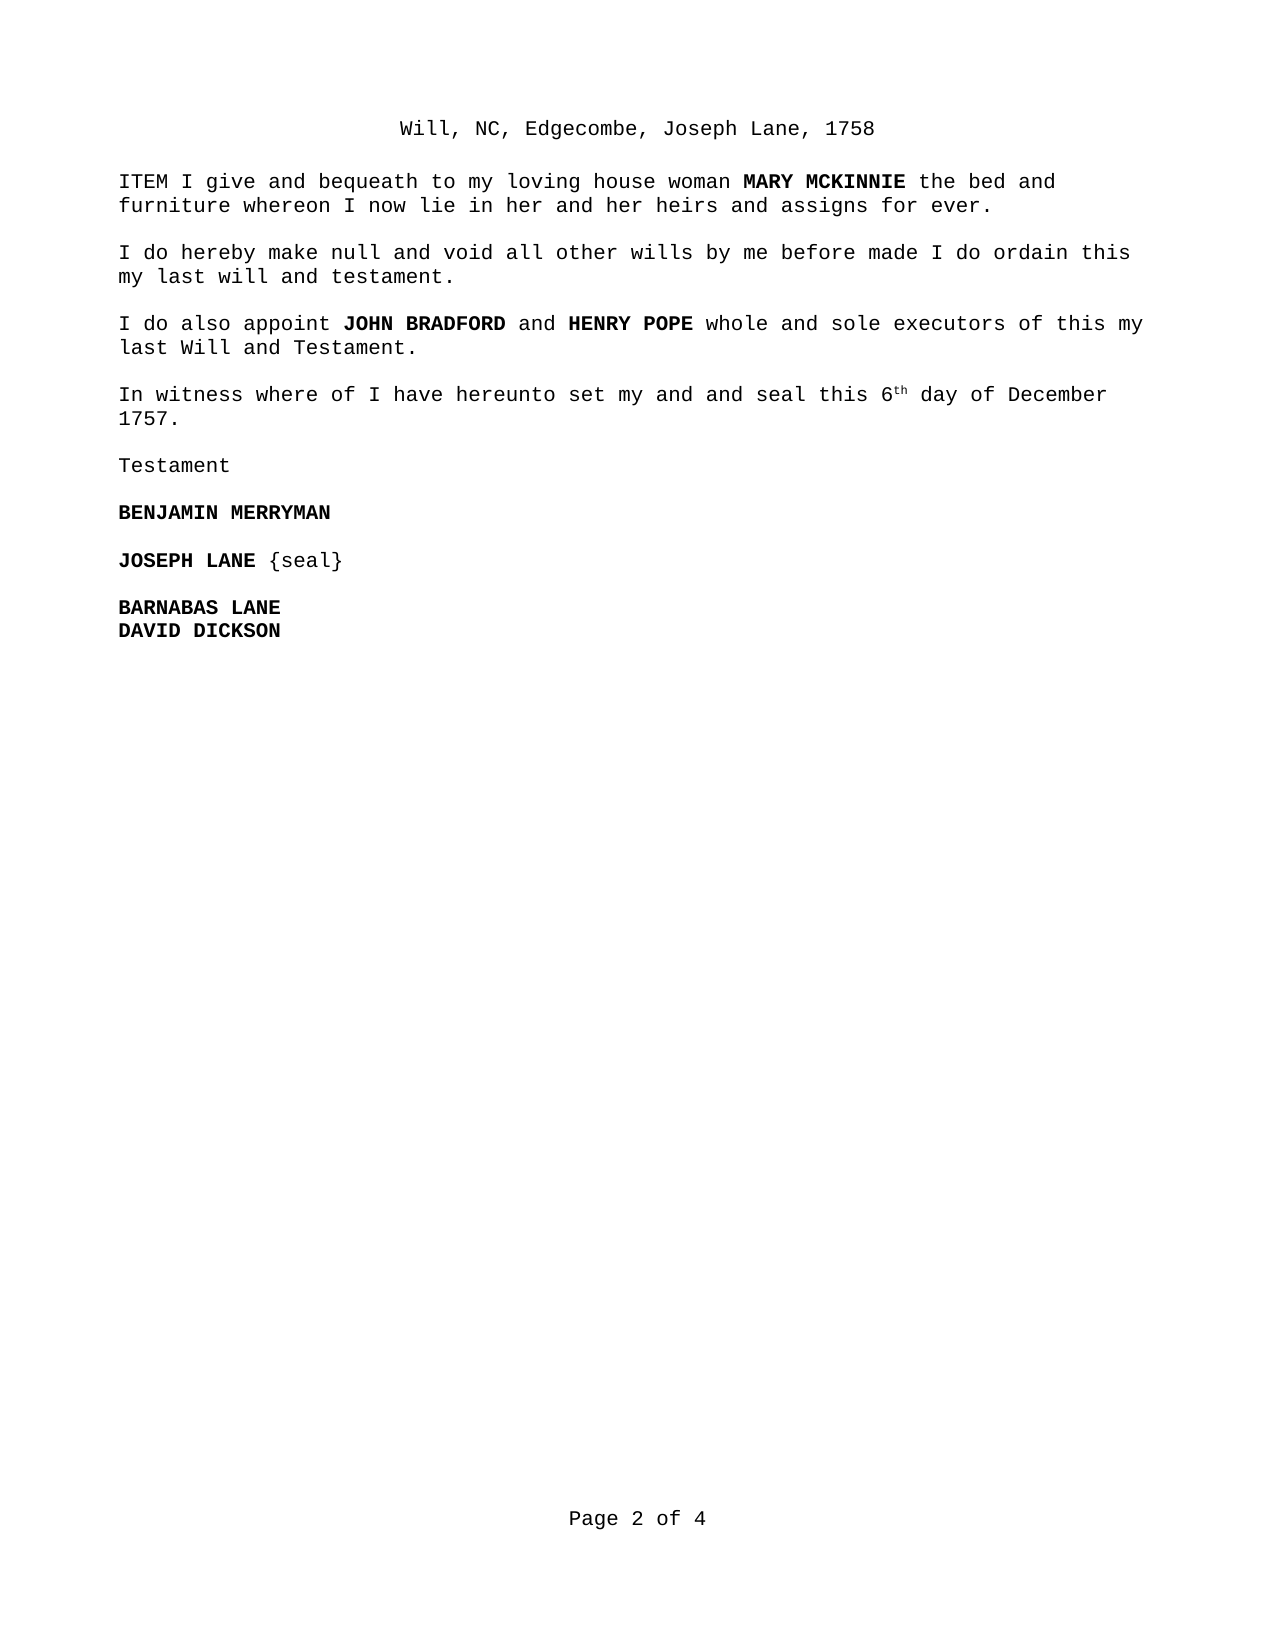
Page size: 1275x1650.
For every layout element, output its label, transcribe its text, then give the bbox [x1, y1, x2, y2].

text ITEM I give and bequeath to my loving house woman Mary McKinnie the bed and furniture whereon I now lie in her and her heirs and assigns for ever. [118, 171, 1157, 218]
text Barnabas Lane [118, 597, 1157, 621]
text I do also appoint John Bradford and Henry Pope whole and sole executors of this my last Will and Testament. [118, 313, 1157, 360]
text Testament [118, 455, 1157, 479]
text Joseph Lane {seal} [118, 549, 1157, 573]
text David Dickson [118, 621, 1157, 644]
text Benjamin Merryman [118, 502, 1157, 526]
text In witness where of I have hereunto set my and and seal this 6th day of December 1757. [118, 384, 1157, 431]
text I do hereby make null and void all other wills by me before made I do ordain this my last will and testament. [118, 242, 1157, 289]
